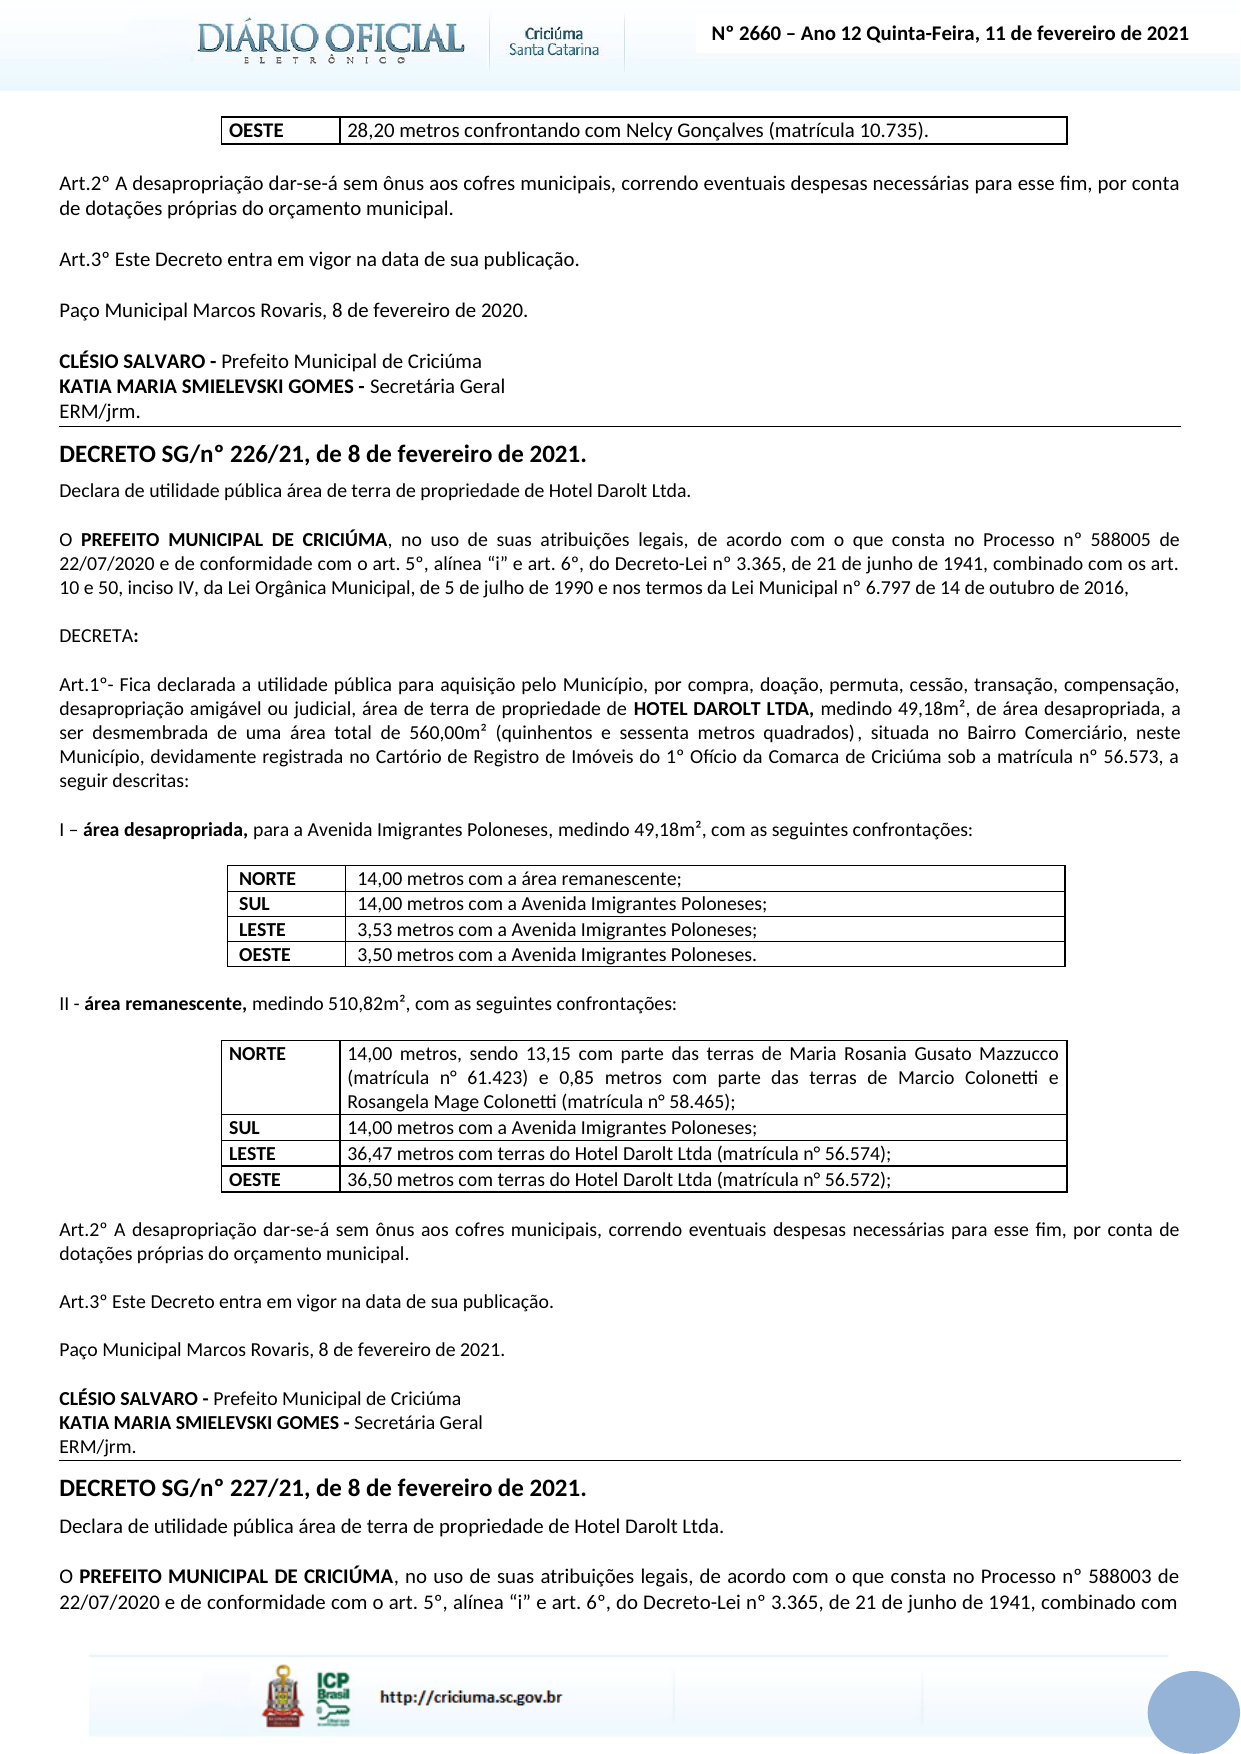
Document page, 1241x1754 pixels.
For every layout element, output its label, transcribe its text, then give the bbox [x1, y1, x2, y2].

table_cell LESTE [222, 1141, 339, 1165]
text Art.3º Este Decreto entra em vigor na data de sua publicação. [59, 1289, 1181, 1313]
table_header 14,00 metros com a área remanescente; [346, 866, 1064, 891]
text DECRETO SG/nº 226/21, de 8 de fevereiro de 2021. [59, 438, 1181, 468]
table_cell OESTE [222, 1167, 339, 1191]
text CLÉSIO SALVARO - Prefeito Municipal de Criciúma [59, 348, 1181, 373]
table_cell SUL [228, 892, 345, 916]
text Declara de utilidade pública área de terra de propriedade de Hotel Darolt Ltda. [59, 1513, 1181, 1538]
table_header 14,00 metros, sendo 13,15 com parte das terras de Maria Rosania Gusato Mazzucco (matrícula n° 61.423) e 0,85 metros com parte das terras de Marcio Colonetti e Rosangela Mage Colonetti (matrícula n° 58.465); [341, 1041, 1066, 1114]
text I – área desapropriada, para a Avenida Imigrantes Poloneses, medindo 49,18m², com as seguintes confrontações: [59, 817, 1181, 841]
table_cell 36,50 metros com terras do Hotel Darolt Ltda (matrícula n° 56.572); [341, 1167, 1066, 1191]
text ERM/jrm. [59, 1434, 1181, 1460]
table_cell LESTE [228, 917, 345, 941]
table_cell OESTE [222, 118, 339, 143]
text Paço Municipal Marcos Rovaris, 8 de fevereiro de 2020. [59, 297, 1181, 322]
table_cell 14,00 metros com a Avenida Imigrantes Poloneses; [341, 1115, 1066, 1139]
text CLÉSIO SALVARO - Prefeito Municipal de Criciúma [59, 1386, 1181, 1410]
table_cell 3,53 metros com a Avenida Imigrantes Poloneses; [346, 917, 1064, 941]
text O PREFEITO MUNICIPAL DE CRICIÚMA, no uso de suas atribuições legais, de acordo com o que consta no Processo nº 588005 de 22/07/2020 e de conformidade com o art. 5º, alínea “i” e art. 6º, do Decreto-Lei nº 3.365, de 21 de junho de 1941, combinado com os art. 10 e 50, inciso IV, da Lei Orgânica Municipal, de 5 de julho de 1990 e nos termos da Lei Municipal nº 6.797 de 14 de outubro de 2016, [59, 527, 1181, 599]
table_cell 36,47 metros com terras do Hotel Darolt Ltda (matrícula n° 56.574); [341, 1141, 1066, 1165]
table_cell OESTE [228, 942, 345, 966]
table_header NORTE [222, 1041, 339, 1114]
text DECRETA: [59, 624, 1181, 648]
table_cell 3,50 metros com a Avenida Imigrantes Poloneses. [346, 942, 1064, 966]
text Art.1º- Fica declarada a utilidade pública para aquisição pelo Município, por compra, doação, permuta, cessão, transação, compensação, desapropriação amigável ou judicial, área de terra de propriedade de HOTEL DAROLT LTDA, medindo 49,18m², de área desapropriada, a ser desmembrada de uma área total de 560,00m² (quinhentos e sessenta metros quadrados), situada no Bairro Comerciário, neste Município, devidamente registrada no Cartório de Registro de Imóveis do 1º Ofício da Comarca de Criciúma sob a matrícula nº 56.573, a seguir descritas: [59, 672, 1181, 793]
text DECRETO SG/nº 227/21, de 8 de fevereiro de 2021. [59, 1472, 1181, 1502]
text Art.3º Este Decreto entra em vigor na data de sua publicação. [59, 246, 1181, 272]
table_cell SUL [222, 1115, 339, 1139]
text KATIA MARIA SMIELEVSKI GOMES - Secretária Geral [59, 373, 1181, 399]
text KATIA MARIA SMIELEVSKI GOMES - Secretária Geral [59, 1410, 1181, 1434]
text O PREFEITO MUNICIPAL DE CRICIÚMA, no uso de suas atribuições legais, de acordo com o que consta no Processo nº 588003 de 22/07/2020 e de conformidade com o art. 5º, alínea “i” e art. 6º, do Decreto-Lei nº 3.365, de 21 de junho de 1941, combinado com [59, 1564, 1181, 1614]
table_header NORTE [228, 866, 345, 891]
text ERM/jrm. [59, 399, 1181, 426]
text Declara de utilidade pública área de terra de propriedade de Hotel Darolt Ltda. [59, 479, 1181, 503]
text Art.2º A desapropriação dar-se-á sem ônus aos cofres municipais, correndo eventuais despesas necessárias para esse fim, por conta de dotações próprias do orçamento municipal. [59, 1217, 1181, 1265]
text II - área remanescente, medindo 510,82m², com as seguintes confrontações: [59, 991, 1181, 1016]
table_cell 14,00 metros com a Avenida Imigrantes Poloneses; [346, 892, 1064, 916]
text Art.2º A desapropriação dar-se-á sem ônus aos cofres municipais, correndo eventuais despesas necessárias para esse fim, por conta de dotações próprias do orçamento municipal. [59, 170, 1181, 221]
text Paço Municipal Marcos Rovaris, 8 de fevereiro de 2021. [59, 1337, 1181, 1362]
table_cell 28,20 metros confrontando com Nelcy Gonçalves (matrícula 10.735). [341, 118, 1066, 143]
